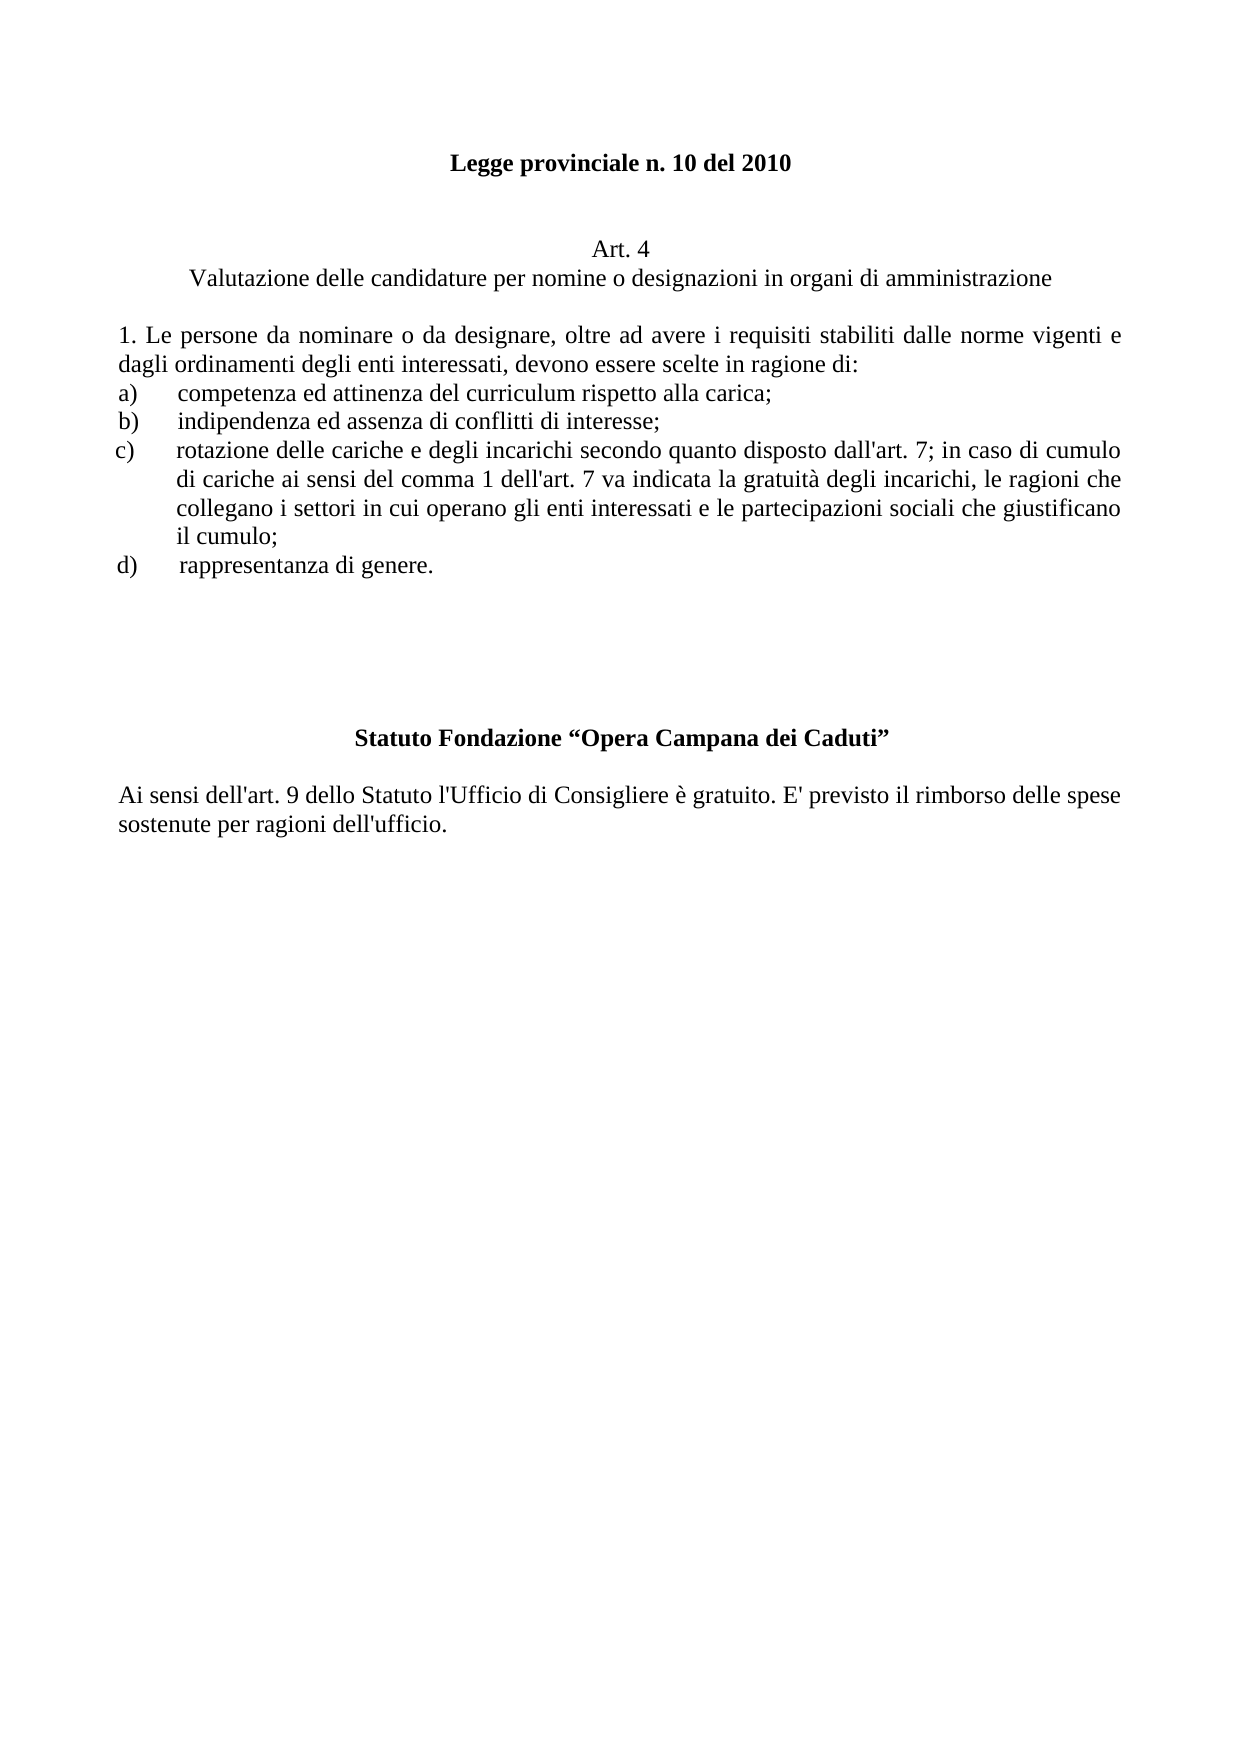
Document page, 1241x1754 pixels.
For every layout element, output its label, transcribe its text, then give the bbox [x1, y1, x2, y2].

text Valutazione delle candidature per nomine o designazioni in organi di amministrazione [118, 263, 1123, 291]
text a) competenza ed attinenza del curriculum rispetto alla carica; [118, 378, 1123, 406]
text Art. 4 [118, 234, 1123, 263]
text 1. Le persone da nominare o da designare, oltre ad avere i requisiti stabiliti dalle norme vigenti e dagli ordinamenti degli enti interessati, devono essere scelte in ragione di: [118, 320, 1123, 378]
text Ai sensi dell'art. 9 dello Statuto l'Ufficio di Consigliere è gratuito. E' previsto il rimborso delle spese sostenute per ragioni dell'ufficio. [118, 780, 1123, 838]
text Statuto Fondazione “Opera Campana dei Caduti” [120, 723, 1123, 751]
text c) rotazione delle cariche e degli incarichi secondo quanto disposto dall'art. 7; in caso di cumulo di cariche ai sensi del comma 1 dell'art. 7 va indicata la gratuità degli incarichi, le ragioni che collegano i settori in cui operano gli enti interessati e le partecipazioni sociali che giustificano il cumulo; [115, 435, 1123, 550]
text b) indipendenza ed assenza di conflitti di interesse; [118, 406, 1123, 435]
text d) rappresentanza di genere. [117, 550, 1123, 579]
text Legge provinciale n. 10 del 2010 [118, 148, 1123, 176]
